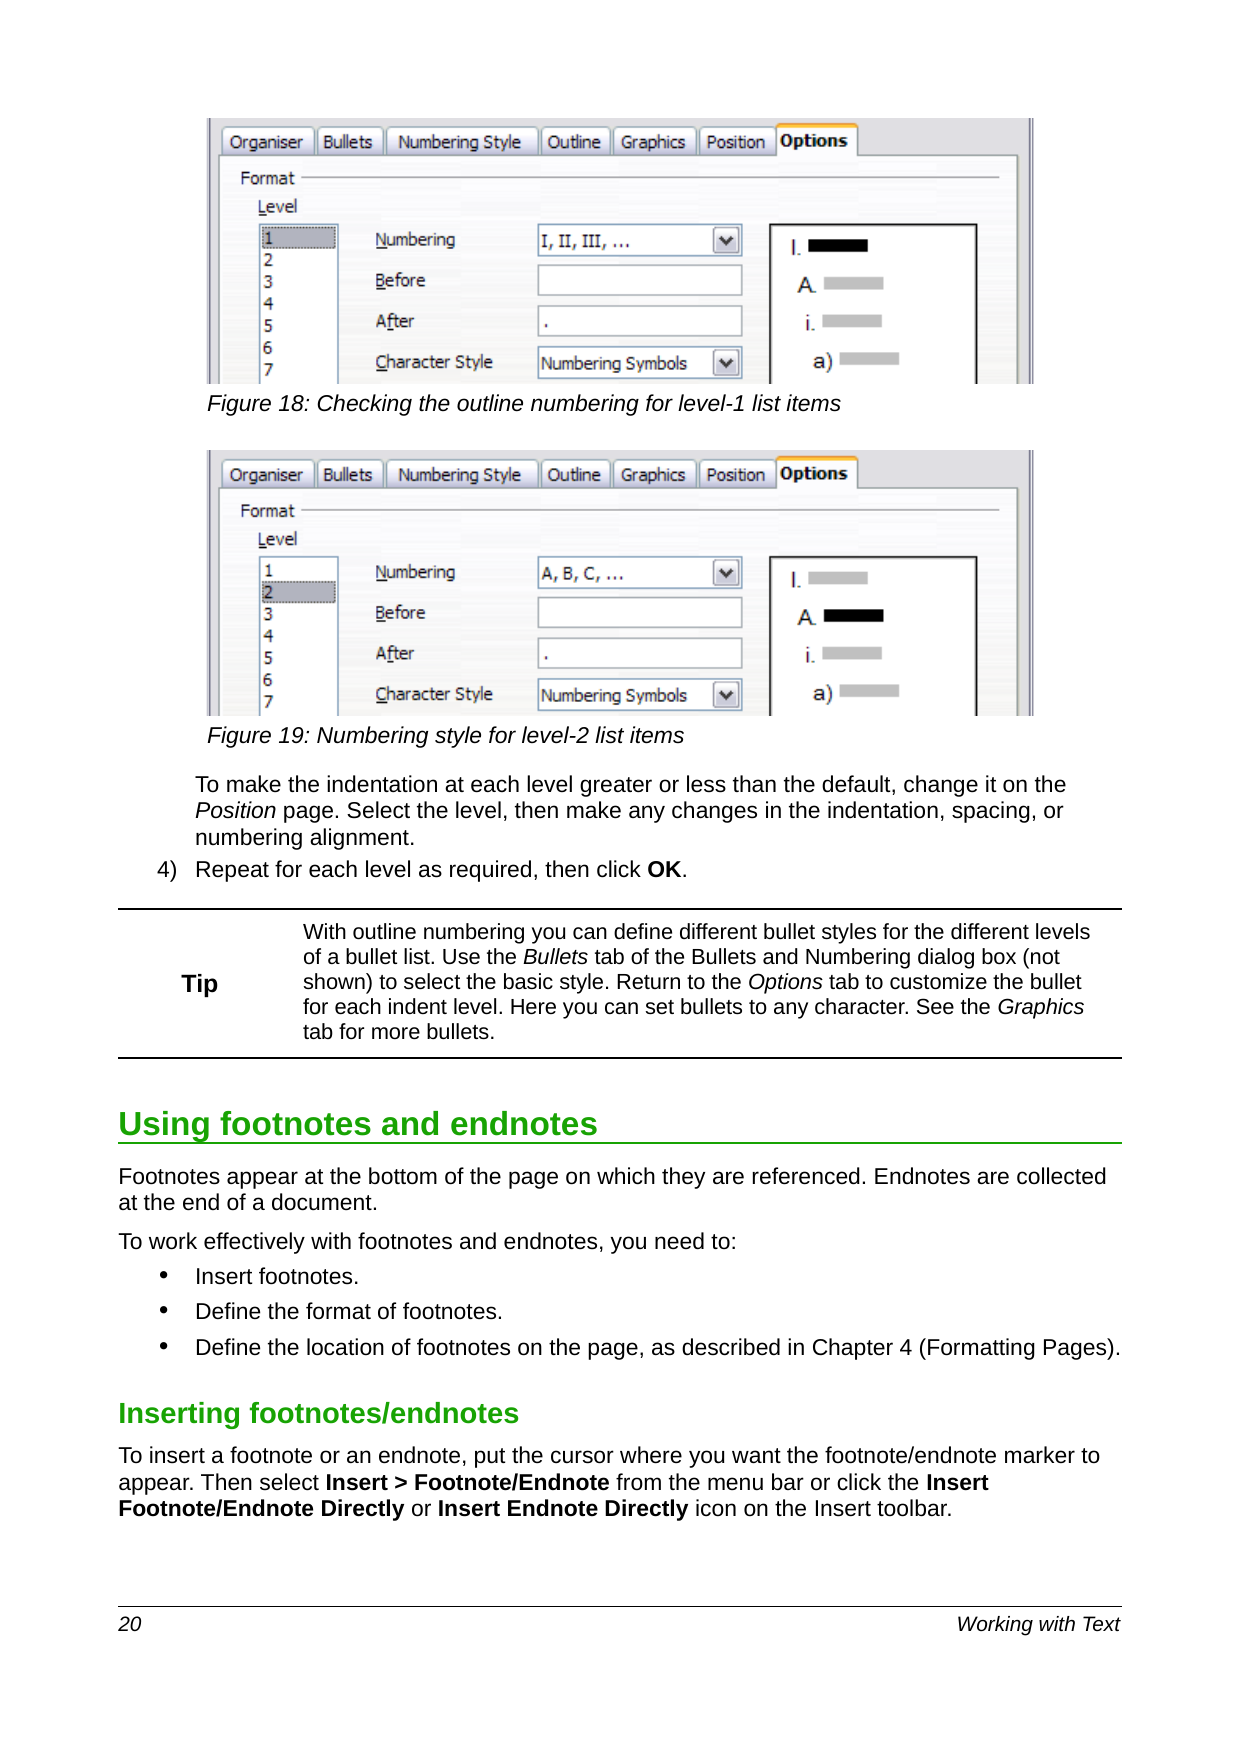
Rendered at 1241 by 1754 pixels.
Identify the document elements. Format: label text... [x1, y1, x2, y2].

table_header With outline numbering you can define different bullet styles for the different levels of a bullet list. Use the Bullets tab of the Bullets and Numbering dialog box (not shown) to select the basic style. Return to the Options tab to customize the bullet for each indent level. Here you can set bullets to any character. See the Graphics tab for more bullets. [281, 910, 1122, 1057]
picture [206, 118, 1034, 384]
subtitle Using footnotes and endnotes [118, 1104, 1122, 1142]
list To make the indentation at each level greater or less than the default, change it on the Position page. Select the level, then make any changes in the indentation, spacing, or numbering alignment. [195, 771, 1122, 850]
text Figure 19: Numbering style for level-2 list items [207, 722, 1033, 748]
text Footnotes appear at the bottom of the page on which they are referenced. Endnotes are collected at the end of a document. [118, 1163, 1122, 1216]
subtitle Inserting footnotes/endnotes [118, 1396, 1122, 1430]
table_header Tip [118, 910, 281, 1057]
list Define the location of footnotes on the page, as described in Chapter 4 (Formatting Pages). [156, 1332, 1122, 1361]
text To insert a footnote or an endnote, put the cursor where you want the footnote/endnote marker to appear. Then select Insert > Footnote/Endnote from the menu bar or click the Insert Footnote/Endnote Directly or Insert Endnote Directly icon on the Insert toolbar. [118, 1442, 1122, 1521]
text Figure 18: Checking the outline numbering for level-1 list items [207, 390, 1033, 416]
list Repeat for each level as required, then click OK. [177, 856, 1122, 883]
picture [206, 450, 1034, 716]
list Insert footnotes. [156, 1261, 1122, 1290]
list To work effectively with footnotes and endnotes, you need to: [118, 1228, 1122, 1254]
list Define the format of footnotes. [156, 1296, 1122, 1326]
